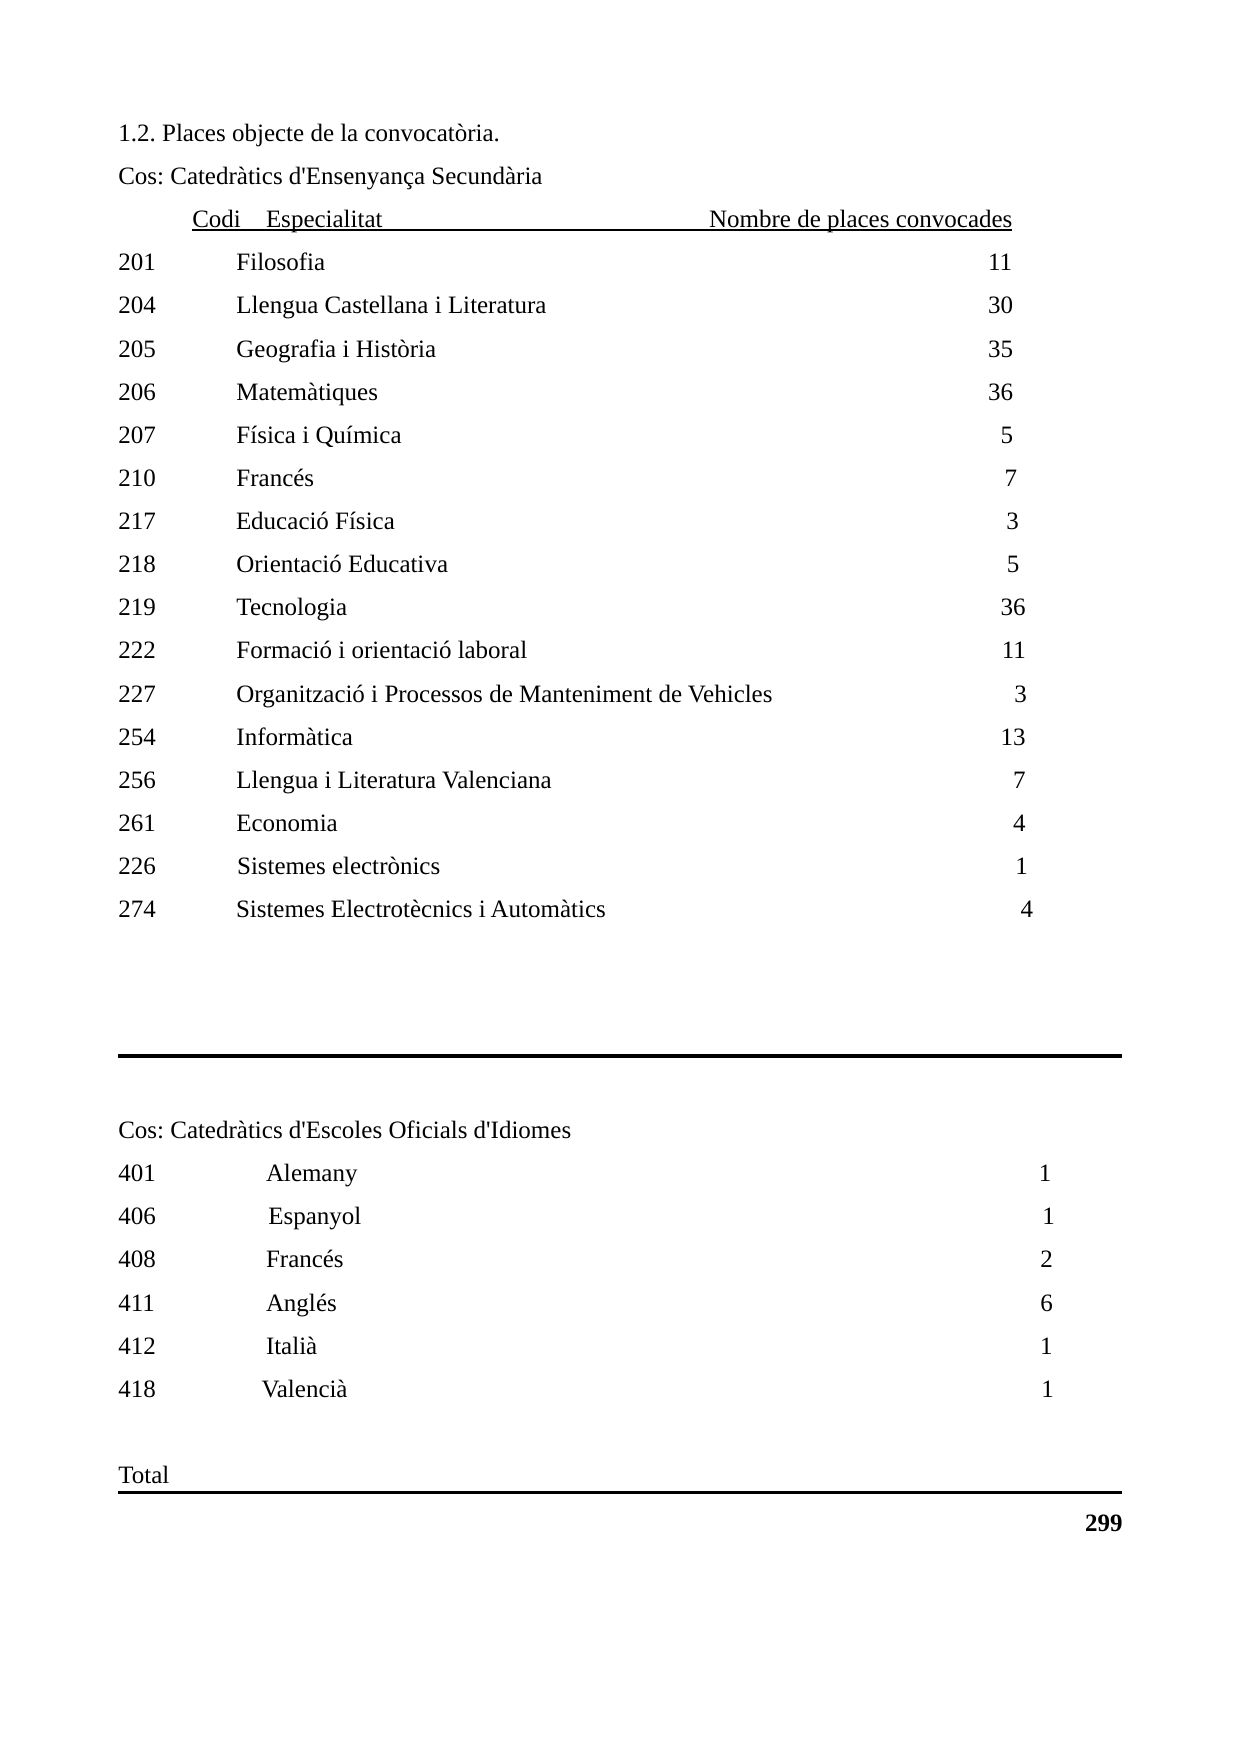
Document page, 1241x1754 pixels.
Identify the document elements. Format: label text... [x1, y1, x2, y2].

text 207 Física i Química 5 [118, 420, 1122, 449]
text Cos: Catedràtics d'Ensenyança Secundària [118, 161, 1122, 190]
text 261 Economia 4 [118, 808, 1122, 837]
text 205 Geografia i Història 35 [118, 334, 1122, 362]
text 412 Italià 1 [118, 1331, 1122, 1359]
text 226 Sistemes electrònics 1 [118, 851, 1122, 880]
text Total [118, 1460, 1122, 1491]
text 406 Espanyol 1 [118, 1201, 1122, 1230]
text 256 Llengua i Literatura Valenciana 7 [118, 765, 1122, 794]
text 1.2. Places objecte de la convocatòria. [118, 118, 1122, 147]
text 254 Informàtica 13 [118, 722, 1122, 751]
text 206 Matemàtiques 36 [118, 377, 1122, 406]
text Cos: Catedràtics d'Escoles Oficials d'Idiomes [118, 1115, 1122, 1144]
text 227 Organització i Processos de Manteniment de Vehicles 3 [118, 679, 1122, 707]
text 408 Francés 2 [118, 1244, 1122, 1273]
text 219 Tecnologia 36 [118, 592, 1122, 621]
text 401 Alemany 1 [118, 1158, 1122, 1187]
text 418 Valencià 1 [118, 1374, 1122, 1403]
text 411 Anglés 6 [118, 1288, 1122, 1316]
text 210 Francés 7 [118, 463, 1122, 492]
text 217 Educació Física 3 [118, 506, 1122, 535]
text 222 Formació i orientació laboral 11 [118, 636, 1122, 664]
text 201 Filosofia 11 [118, 247, 1122, 276]
text 299 [118, 1508, 1122, 1537]
text Codi Especialitat Nombre de places convocades [118, 204, 1122, 233]
text 204 Llengua Castellana i Literatura 30 [118, 291, 1122, 319]
text 218 Orientació Educativa 5 [118, 549, 1122, 578]
text 274 Sistemes Electrotècnics i Automàtics 4 [118, 894, 1122, 923]
